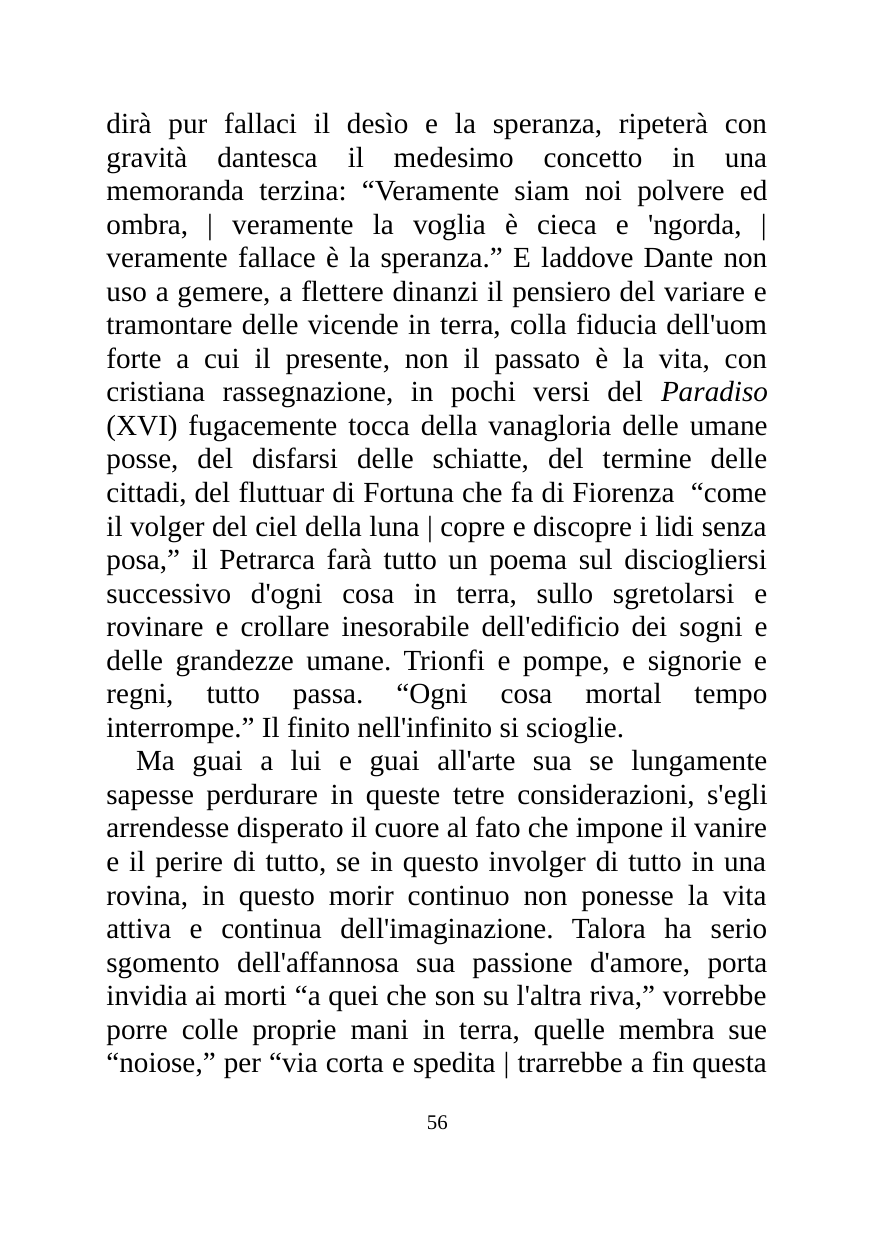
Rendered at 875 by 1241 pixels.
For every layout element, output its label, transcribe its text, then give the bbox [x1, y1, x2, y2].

text dirà pur fallaci il desìo e la speranza, ripeterà con gravità dantesca il medesimo concetto in una memoranda terzina: “Veramente siam noi polvere ed ombra, | veramente la voglia è cieca e 'ngorda, | veramente fallace è la speranza.” E laddove Dante non uso a gemere, a flettere dinanzi il pensiero del variare e tramontare delle vicende in terra, colla fiducia dell'uom forte a cui il presente, non il passato è la vita, con cristiana rassegnazione, in pochi versi del Paradiso (XVI) fugacemente tocca della vanagloria delle umane posse, del disfarsi delle schiatte, del termine delle cittadi, del fluttuar di Fortuna che fa di Fiorenza “come il volger del ciel della luna | copre e discopre i lidi senza posa,” il Petrarca farà tutto un poema sul disciogliersi successivo d'ogni cosa in terra, sullo sgretolarsi e rovinare e crollare inesorabile dell'edificio dei sogni e delle grandezze umane. Trionfi e pompe, e signorie e regni, tutto passa. “Ogni cosa mortal tempo interrompe.” Il finito nell'infinito si scioglie. [106, 106, 768, 743]
text Ma guai a lui e guai all'arte sua se lungamente sapesse perdurare in queste tetre considerazioni, s'egli arrendesse disperato il cuore al fato che impone il vanire e il perire di tutto, se in questo involger di tutto in una rovina, in questo morir continuo non ponesse la vita attiva e continua dell'imaginazione. Talora ha serio sgomento dell'affannosa sua passione d'amore, porta invidia ai morti “a quei che son su l'altra riva,” vorrebbe porre colle proprie mani in terra, quelle membra sue “noiose,” per “via corta e spedita | trarrebbe a fin questa [106, 743, 768, 1079]
